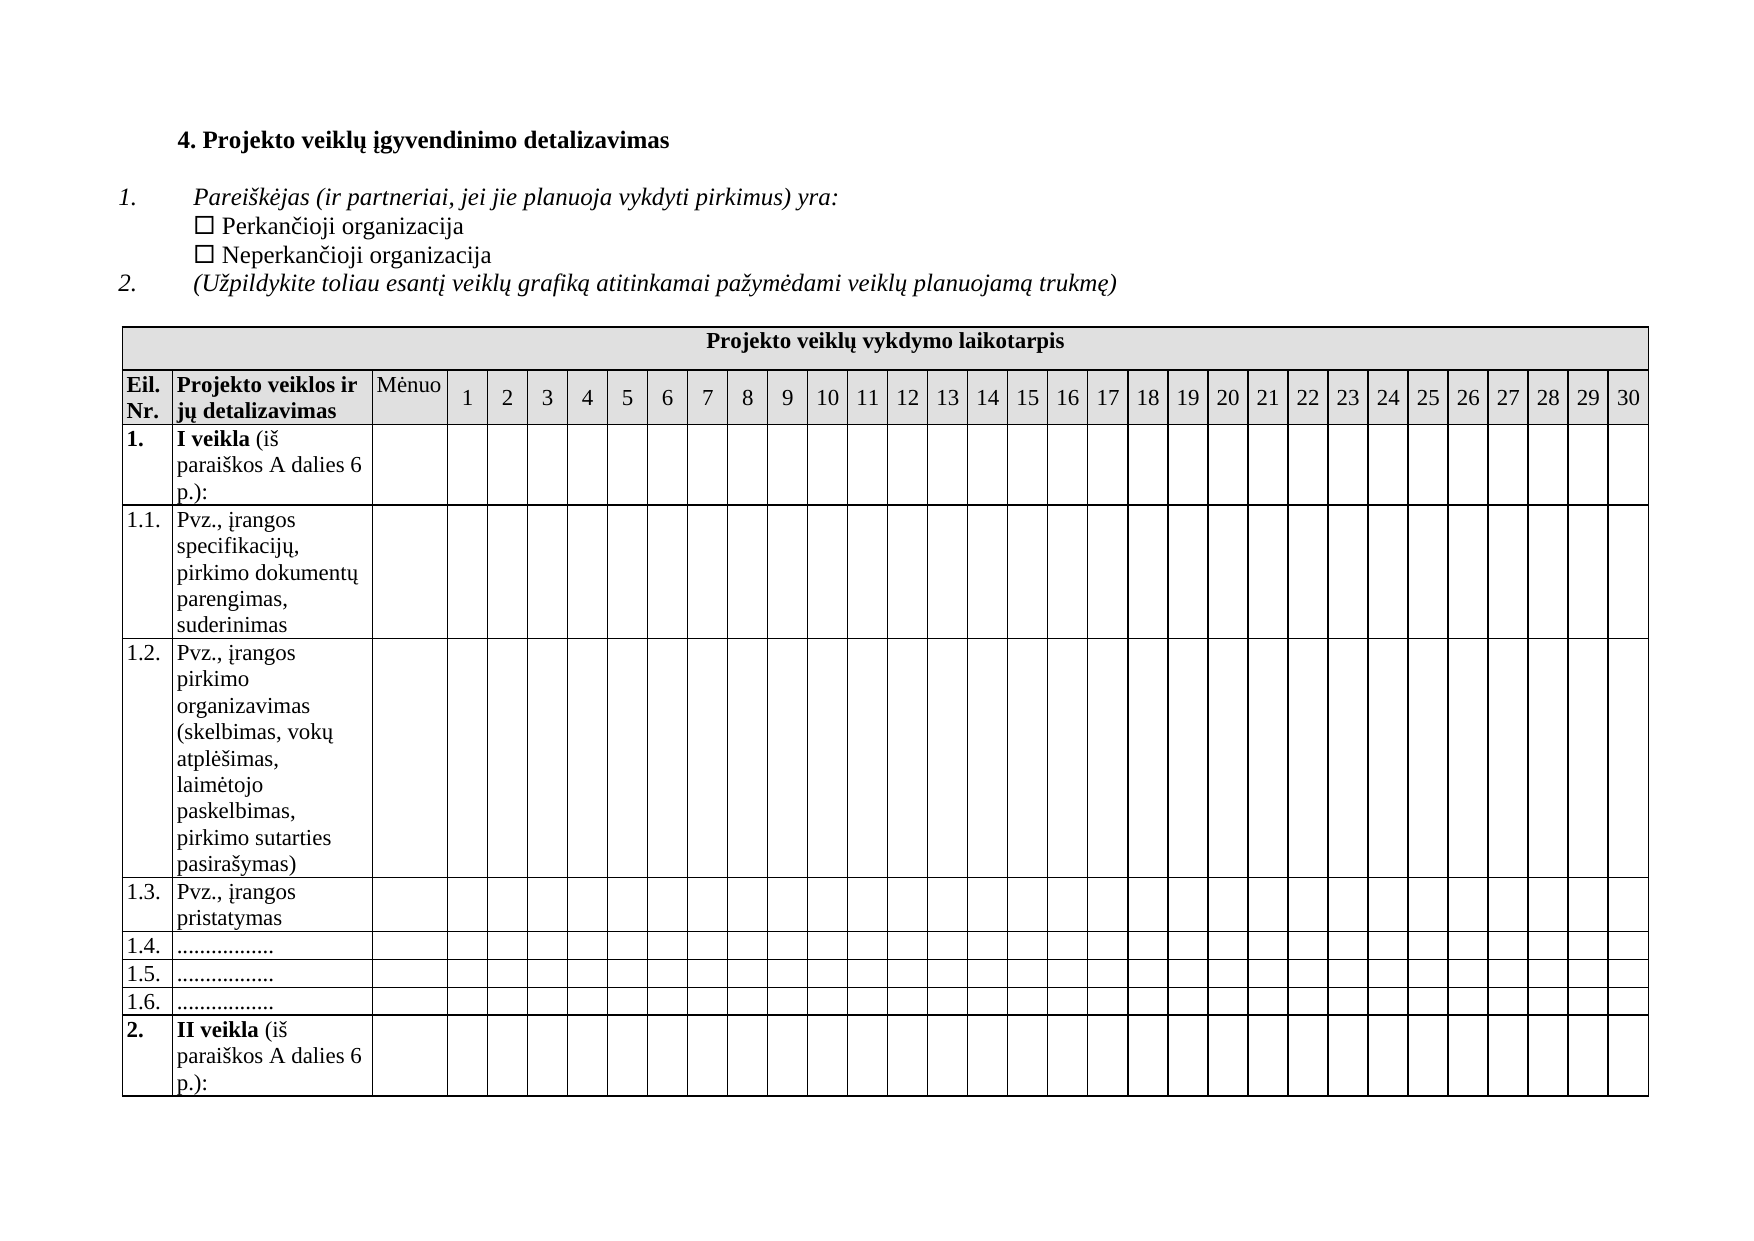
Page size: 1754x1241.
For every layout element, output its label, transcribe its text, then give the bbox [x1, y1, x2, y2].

table_cell [1489, 425, 1527, 504]
table_cell [848, 506, 887, 638]
table_cell [448, 425, 487, 504]
table_cell [528, 960, 567, 986]
table_cell [1088, 878, 1127, 931]
table_cell [1609, 639, 1648, 876]
table_cell [448, 878, 487, 931]
table_cell [1489, 988, 1527, 1014]
table_cell [1088, 960, 1127, 986]
table_cell [1489, 960, 1527, 986]
table_cell [528, 639, 567, 876]
table_cell [1048, 506, 1087, 638]
table_cell [1609, 932, 1648, 958]
table_cell [968, 506, 1007, 638]
table_cell [1409, 1016, 1447, 1095]
table_cell [648, 960, 687, 986]
table_cell [448, 639, 487, 876]
table_cell [1409, 639, 1447, 876]
table_cell [528, 506, 567, 638]
table_cell [1449, 960, 1487, 986]
table_cell [728, 878, 767, 931]
table_cell ................. [173, 988, 372, 1014]
table_cell [1409, 960, 1447, 986]
table_cell [848, 878, 887, 931]
table_cell 18 [1129, 371, 1167, 424]
table_cell 27 [1489, 371, 1527, 424]
table_cell [928, 1016, 967, 1095]
table_cell 4 [568, 371, 607, 424]
table_cell [488, 988, 527, 1014]
table_cell [1048, 988, 1087, 1014]
table_cell [1329, 639, 1367, 876]
table_cell [1169, 960, 1207, 986]
table_cell 6 [648, 371, 687, 424]
table_cell 16 [1048, 371, 1087, 424]
table_cell [373, 639, 447, 876]
table_cell [1449, 639, 1487, 876]
table_cell 23 [1329, 371, 1367, 424]
table_cell [528, 988, 567, 1014]
table_cell [1609, 988, 1648, 1014]
table_cell [1329, 878, 1367, 931]
table_cell [1409, 988, 1447, 1014]
table_cell [1329, 932, 1367, 958]
table_cell 7 [688, 371, 727, 424]
table_cell [1489, 506, 1527, 638]
table_cell 22 [1289, 371, 1327, 424]
table_cell [1609, 425, 1648, 504]
table_cell [768, 639, 807, 876]
table_cell [768, 960, 807, 986]
table_cell [1048, 639, 1087, 876]
table_cell [1569, 878, 1607, 931]
table_cell [488, 506, 527, 638]
table_cell [1449, 932, 1487, 958]
table_cell [888, 960, 927, 986]
table_cell [1129, 878, 1167, 931]
table_cell 14 [968, 371, 1007, 424]
table_cell [1169, 932, 1207, 958]
table_cell [373, 506, 447, 638]
table_cell [1529, 932, 1567, 958]
table_cell [648, 932, 687, 958]
table_cell [728, 506, 767, 638]
table_cell [1169, 639, 1207, 876]
table_cell [1569, 1016, 1607, 1095]
table_cell 5 [608, 371, 647, 424]
table_cell 11 [848, 371, 887, 424]
table_cell [848, 425, 887, 504]
table_cell [448, 960, 487, 986]
table_cell [1249, 988, 1287, 1014]
table_cell 24 [1369, 371, 1407, 424]
table_cell [1008, 506, 1047, 638]
table_cell 30 [1609, 371, 1648, 424]
table_cell [648, 639, 687, 876]
table_cell [768, 506, 807, 638]
table_cell [448, 1016, 487, 1095]
table_cell [1048, 1016, 1087, 1095]
text 2. (Užpildykite toliau esantį veiklų grafiką atitinkamai pažymėdami veiklų planuojamą trukmę) [118, 268, 1635, 297]
table_cell [1088, 1016, 1127, 1095]
table_cell [1048, 425, 1087, 504]
table_cell [1169, 506, 1207, 638]
table_cell [1008, 1016, 1047, 1095]
table_cell [1048, 932, 1087, 958]
table_cell [1529, 425, 1567, 504]
table_cell [928, 988, 967, 1014]
table_cell [1409, 425, 1447, 504]
table_cell [968, 932, 1007, 958]
table_cell [808, 425, 847, 504]
table_cell 17 [1088, 371, 1127, 424]
table_cell [528, 878, 567, 931]
table_cell [1209, 878, 1247, 931]
table_cell [768, 878, 807, 931]
table_cell [688, 506, 727, 638]
table_cell [888, 1016, 927, 1095]
table_cell [648, 878, 687, 931]
table_cell 1.5. [123, 960, 172, 986]
table_cell [1129, 506, 1167, 638]
text [] Neperkančioji organizacija [193, 240, 1635, 268]
table_cell 28 [1529, 371, 1567, 424]
table_cell [1529, 960, 1567, 986]
table_cell [1449, 506, 1487, 638]
table_cell 1.1. [123, 506, 172, 638]
table_cell 13 [928, 371, 967, 424]
table_cell [1008, 932, 1047, 958]
table_cell 1. [123, 425, 172, 504]
table_cell [1088, 425, 1127, 504]
table_cell [1169, 425, 1207, 504]
table_cell [568, 878, 607, 931]
table_cell [1249, 960, 1287, 986]
table_cell [728, 988, 767, 1014]
table_cell [888, 878, 927, 931]
table_cell [1369, 506, 1407, 638]
text 1. Pareiškėjas (ir partneriai, jei jie planuoja vykdyti pirkimus) yra: [118, 182, 1635, 211]
table_cell [1449, 878, 1487, 931]
table_cell [528, 1016, 567, 1095]
table_cell [608, 988, 647, 1014]
table_cell [928, 425, 967, 504]
table_cell [1249, 932, 1287, 958]
table_cell [1209, 988, 1247, 1014]
table_cell 10 [808, 371, 847, 424]
table_cell [1088, 988, 1127, 1014]
table_cell [448, 988, 487, 1014]
table_cell [968, 960, 1007, 986]
table_cell [1048, 878, 1087, 931]
table_cell [688, 1016, 727, 1095]
table_cell [568, 932, 607, 958]
table_cell [928, 506, 967, 638]
table_cell [1008, 960, 1047, 986]
table_cell [1048, 960, 1087, 986]
table_cell [1569, 506, 1607, 638]
table_cell [488, 639, 527, 876]
table_cell [1209, 1016, 1247, 1095]
table_cell [608, 878, 647, 931]
table_cell [1409, 878, 1447, 931]
table_cell [808, 1016, 847, 1095]
table_cell [1289, 988, 1327, 1014]
table_cell [888, 932, 927, 958]
table_cell [968, 1016, 1007, 1095]
table_cell [1569, 425, 1607, 504]
table_cell [1489, 1016, 1527, 1095]
table_cell [1329, 425, 1367, 504]
table_cell [768, 932, 807, 958]
table_cell [1569, 960, 1607, 986]
table_cell [1008, 878, 1047, 931]
table_cell [1169, 1016, 1207, 1095]
table_cell [1329, 988, 1367, 1014]
table_cell [1609, 1016, 1648, 1095]
table_cell [1129, 425, 1167, 504]
table_cell [688, 878, 727, 931]
table_cell [568, 639, 607, 876]
table_cell [448, 932, 487, 958]
table_cell [1249, 506, 1287, 638]
table_cell [373, 425, 447, 504]
table_cell [888, 988, 927, 1014]
table_cell [608, 425, 647, 504]
table_cell [1529, 878, 1567, 931]
table_cell [808, 960, 847, 986]
table_cell [1249, 425, 1287, 504]
table_cell [848, 988, 887, 1014]
table_cell [648, 988, 687, 1014]
table_cell [1129, 639, 1167, 876]
table_cell [568, 425, 607, 504]
table_cell [448, 506, 487, 638]
table_cell [1289, 506, 1327, 638]
table_cell [888, 639, 927, 876]
table_cell [1329, 960, 1367, 986]
table_header Projekto veiklų vykdymo laikotarpis [123, 328, 1648, 369]
table_cell [808, 878, 847, 931]
table_cell [1329, 506, 1367, 638]
table_cell 25 [1409, 371, 1447, 424]
table_cell [1489, 932, 1527, 958]
table_cell [968, 639, 1007, 876]
table_cell [1369, 932, 1407, 958]
table_cell [373, 960, 447, 986]
table_cell [808, 506, 847, 638]
table_cell [373, 988, 447, 1014]
table_cell 1.6. [123, 988, 172, 1014]
table_cell [1489, 878, 1527, 931]
table_cell [1289, 932, 1327, 958]
table_cell 1 [448, 371, 487, 424]
table_cell [728, 425, 767, 504]
table_cell [768, 425, 807, 504]
table_cell 8 [728, 371, 767, 424]
table_cell Pvz., įrangos pirkimo organizavimas (skelbimas, vokų atplėšimas, laimėtojo paskelbimas, pirkimo sutarties pasirašymas) [173, 639, 372, 876]
table_cell [1129, 932, 1167, 958]
table_cell [1329, 1016, 1367, 1095]
table_cell [1129, 988, 1167, 1014]
table_cell [488, 878, 527, 931]
table_cell [808, 988, 847, 1014]
table_cell [808, 932, 847, 958]
table_cell [728, 960, 767, 986]
table_cell [608, 932, 647, 958]
table_cell [848, 932, 887, 958]
table_cell [688, 932, 727, 958]
table_cell [728, 1016, 767, 1095]
table_cell [1369, 988, 1407, 1014]
table_cell [608, 506, 647, 638]
table_cell [848, 639, 887, 876]
table_cell [808, 639, 847, 876]
text 4. Projekto veiklų įgyvendinimo detalizavimas [118, 125, 1635, 153]
table_cell [1609, 878, 1648, 931]
table_cell [1369, 425, 1407, 504]
table_cell 26 [1449, 371, 1487, 424]
table_cell [1289, 425, 1327, 504]
table_cell ................. [173, 960, 372, 986]
table_cell [1529, 639, 1567, 876]
table_cell [1169, 988, 1207, 1014]
table_cell [1209, 425, 1247, 504]
table_cell [1409, 932, 1447, 958]
table_cell [1209, 639, 1247, 876]
table_cell [768, 1016, 807, 1095]
table_cell [488, 425, 527, 504]
table_cell [1289, 960, 1327, 986]
table_cell [688, 425, 727, 504]
table_cell [1529, 506, 1567, 638]
table_cell 2. [123, 1016, 172, 1095]
table_cell 20 [1209, 371, 1247, 424]
table_cell [1249, 1016, 1287, 1095]
table_cell [568, 960, 607, 986]
table_cell [1008, 639, 1047, 876]
table_cell [1569, 932, 1607, 958]
table_cell [1529, 1016, 1567, 1095]
table_cell [768, 988, 807, 1014]
table_cell Eil. Nr. [123, 371, 172, 424]
table_cell 3 [528, 371, 567, 424]
table_cell [1289, 878, 1327, 931]
table_cell [1169, 878, 1207, 931]
table_cell [1529, 988, 1567, 1014]
table_cell [688, 639, 727, 876]
table_cell II veikla (iš paraiškos A dalies 6 p.): [173, 1016, 372, 1095]
table_cell [648, 1016, 687, 1095]
table_cell [968, 878, 1007, 931]
table_cell [1369, 1016, 1407, 1095]
table_cell [728, 639, 767, 876]
table_cell [688, 960, 727, 986]
table_cell [728, 932, 767, 958]
table_cell 1.4. [123, 932, 172, 958]
table_cell [928, 878, 967, 931]
table_cell [1609, 506, 1648, 638]
table_cell [1088, 932, 1127, 958]
table_cell [1489, 639, 1527, 876]
table_cell [1129, 1016, 1167, 1095]
table_cell 19 [1169, 371, 1207, 424]
table_cell [1289, 1016, 1327, 1095]
table_cell [1449, 1016, 1487, 1095]
table_cell [1369, 639, 1407, 876]
text [] Perkančioji organizacija [193, 211, 1635, 240]
table_cell [1088, 506, 1127, 638]
table_cell [1609, 960, 1648, 986]
table_cell [1449, 425, 1487, 504]
table_cell [608, 1016, 647, 1095]
table_cell [848, 1016, 887, 1095]
table_cell [968, 425, 1007, 504]
table_cell [1249, 639, 1287, 876]
table_cell [968, 988, 1007, 1014]
table_cell [888, 425, 927, 504]
table_cell [373, 878, 447, 931]
table_cell ................. [173, 932, 372, 958]
table_cell [568, 1016, 607, 1095]
table_cell [928, 960, 967, 986]
table_cell [1209, 506, 1247, 638]
table_cell I veikla (iš paraiškos A dalies 6 p.): [173, 425, 372, 504]
table_cell Projekto veiklos ir jų detalizavimas [173, 371, 372, 424]
table_cell [1129, 960, 1167, 986]
table_cell [1369, 960, 1407, 986]
table_cell [1209, 960, 1247, 986]
table_cell 9 [768, 371, 807, 424]
table_cell [528, 932, 567, 958]
table_cell 29 [1569, 371, 1607, 424]
table_cell Mėnuo [373, 371, 447, 424]
table_cell [848, 960, 887, 986]
table_cell 2 [488, 371, 527, 424]
table_cell [488, 932, 527, 958]
table_cell [1008, 988, 1047, 1014]
table_cell [1569, 988, 1607, 1014]
table_cell [488, 1016, 527, 1095]
table_cell [648, 425, 687, 504]
table_cell 21 [1249, 371, 1287, 424]
table_cell [1449, 988, 1487, 1014]
table_cell 1.2. [123, 639, 172, 876]
table_cell [928, 639, 967, 876]
table_cell Pvz., įrangos specifikacijų, pirkimo dokumentų parengimas, suderinimas [173, 506, 372, 638]
table_cell [488, 960, 527, 986]
table_cell [1088, 639, 1127, 876]
table_cell [1209, 932, 1247, 958]
table_cell 15 [1008, 371, 1047, 424]
table_cell Pvz., įrangos pristatymas [173, 878, 372, 931]
table_cell [648, 506, 687, 638]
table_cell [568, 506, 607, 638]
table_cell [568, 988, 607, 1014]
table_cell [888, 506, 927, 638]
table_cell [608, 639, 647, 876]
table_cell [373, 1016, 447, 1095]
table_cell [1289, 639, 1327, 876]
table_cell 1.3. [123, 878, 172, 931]
table_cell 12 [888, 371, 927, 424]
table_cell [1569, 639, 1607, 876]
table_cell [608, 960, 647, 986]
table_cell [928, 932, 967, 958]
table_cell [1249, 878, 1287, 931]
table_cell [1369, 878, 1407, 931]
table_cell [1409, 506, 1447, 638]
table_cell [1008, 425, 1047, 504]
table_cell [373, 932, 447, 958]
table_cell [528, 425, 567, 504]
table_cell [688, 988, 727, 1014]
